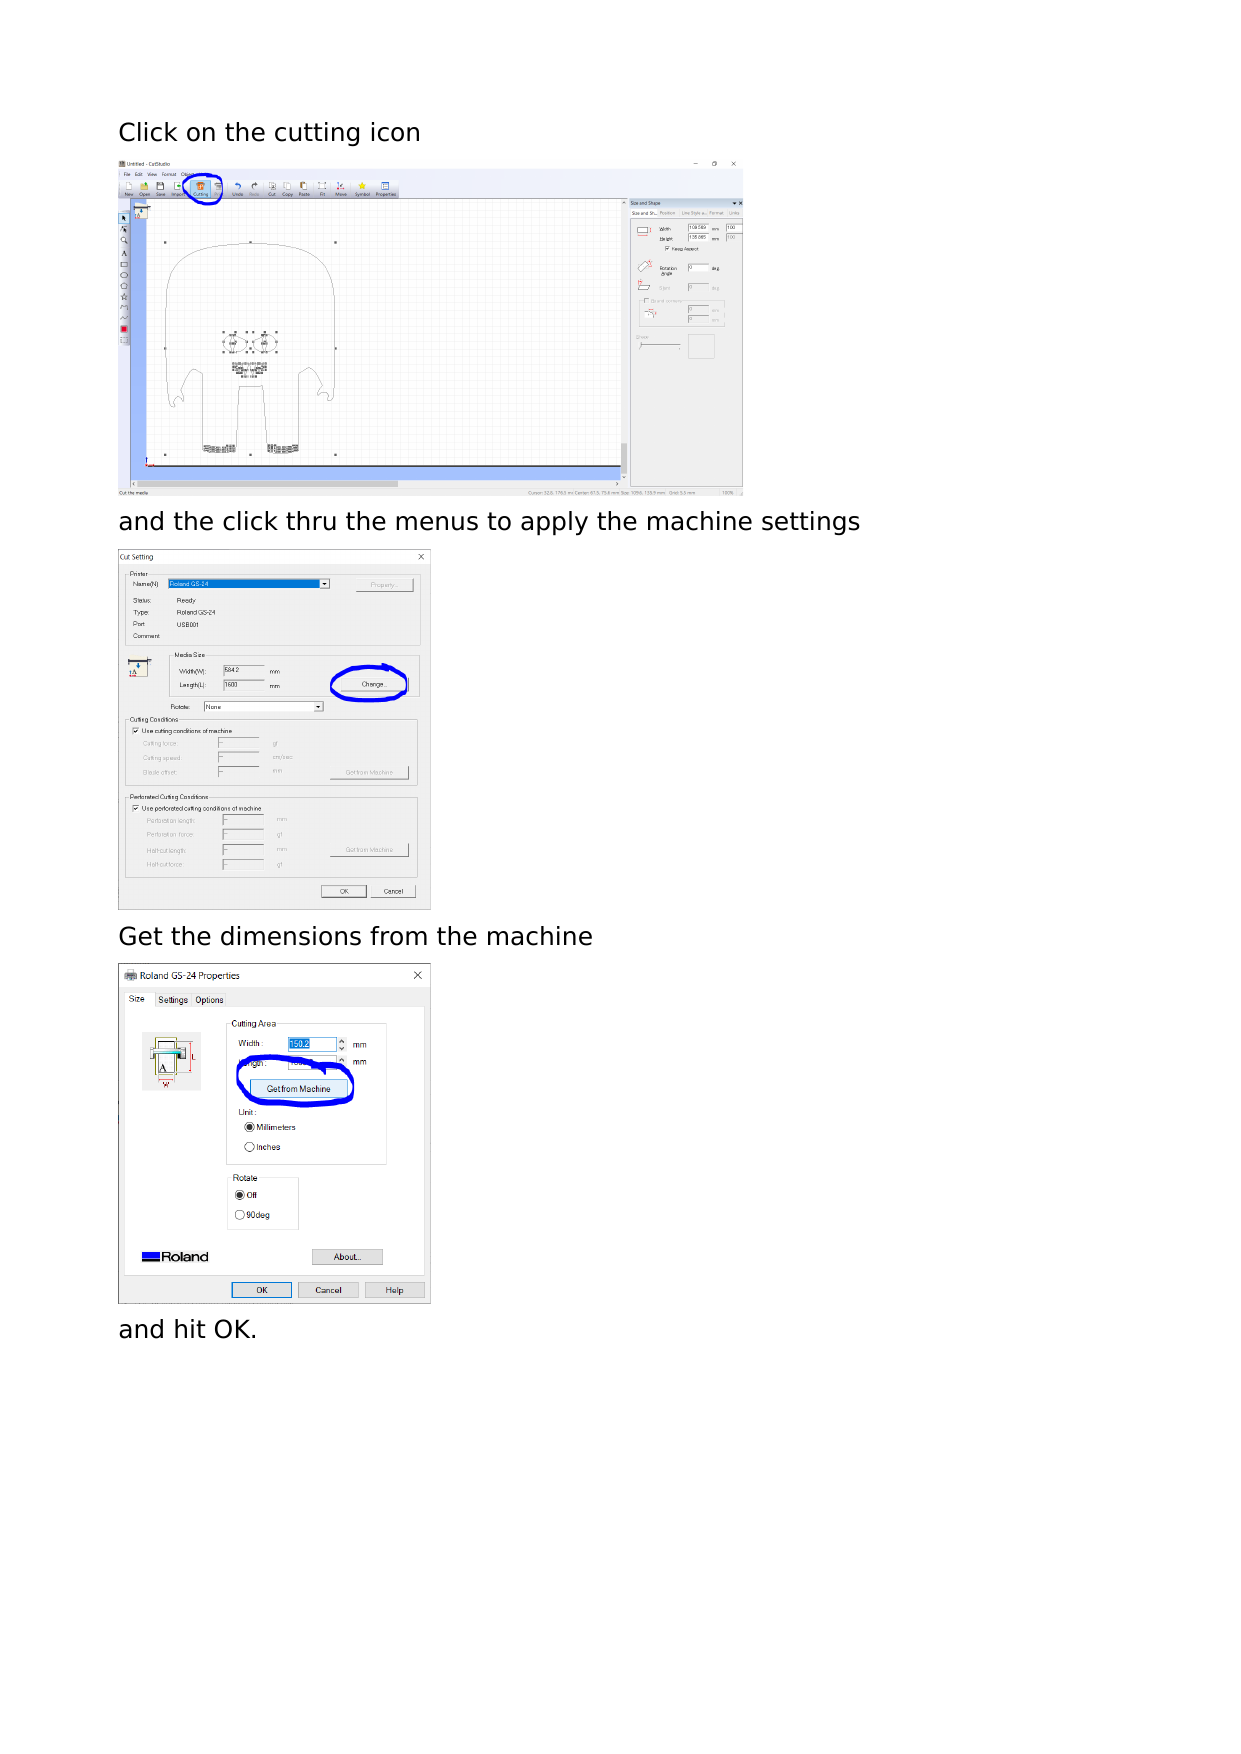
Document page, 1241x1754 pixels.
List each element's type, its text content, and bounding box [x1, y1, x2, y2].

text and the click thru the menus to apply the machine settings [118, 508, 1122, 537]
text and hit OK. [118, 1316, 1122, 1345]
picture [118, 549, 431, 910]
text Get the dimensions from the machine [118, 922, 1122, 951]
text Click on the cutting icon [118, 118, 1122, 147]
picture [118, 963, 431, 1304]
picture [118, 159, 744, 496]
